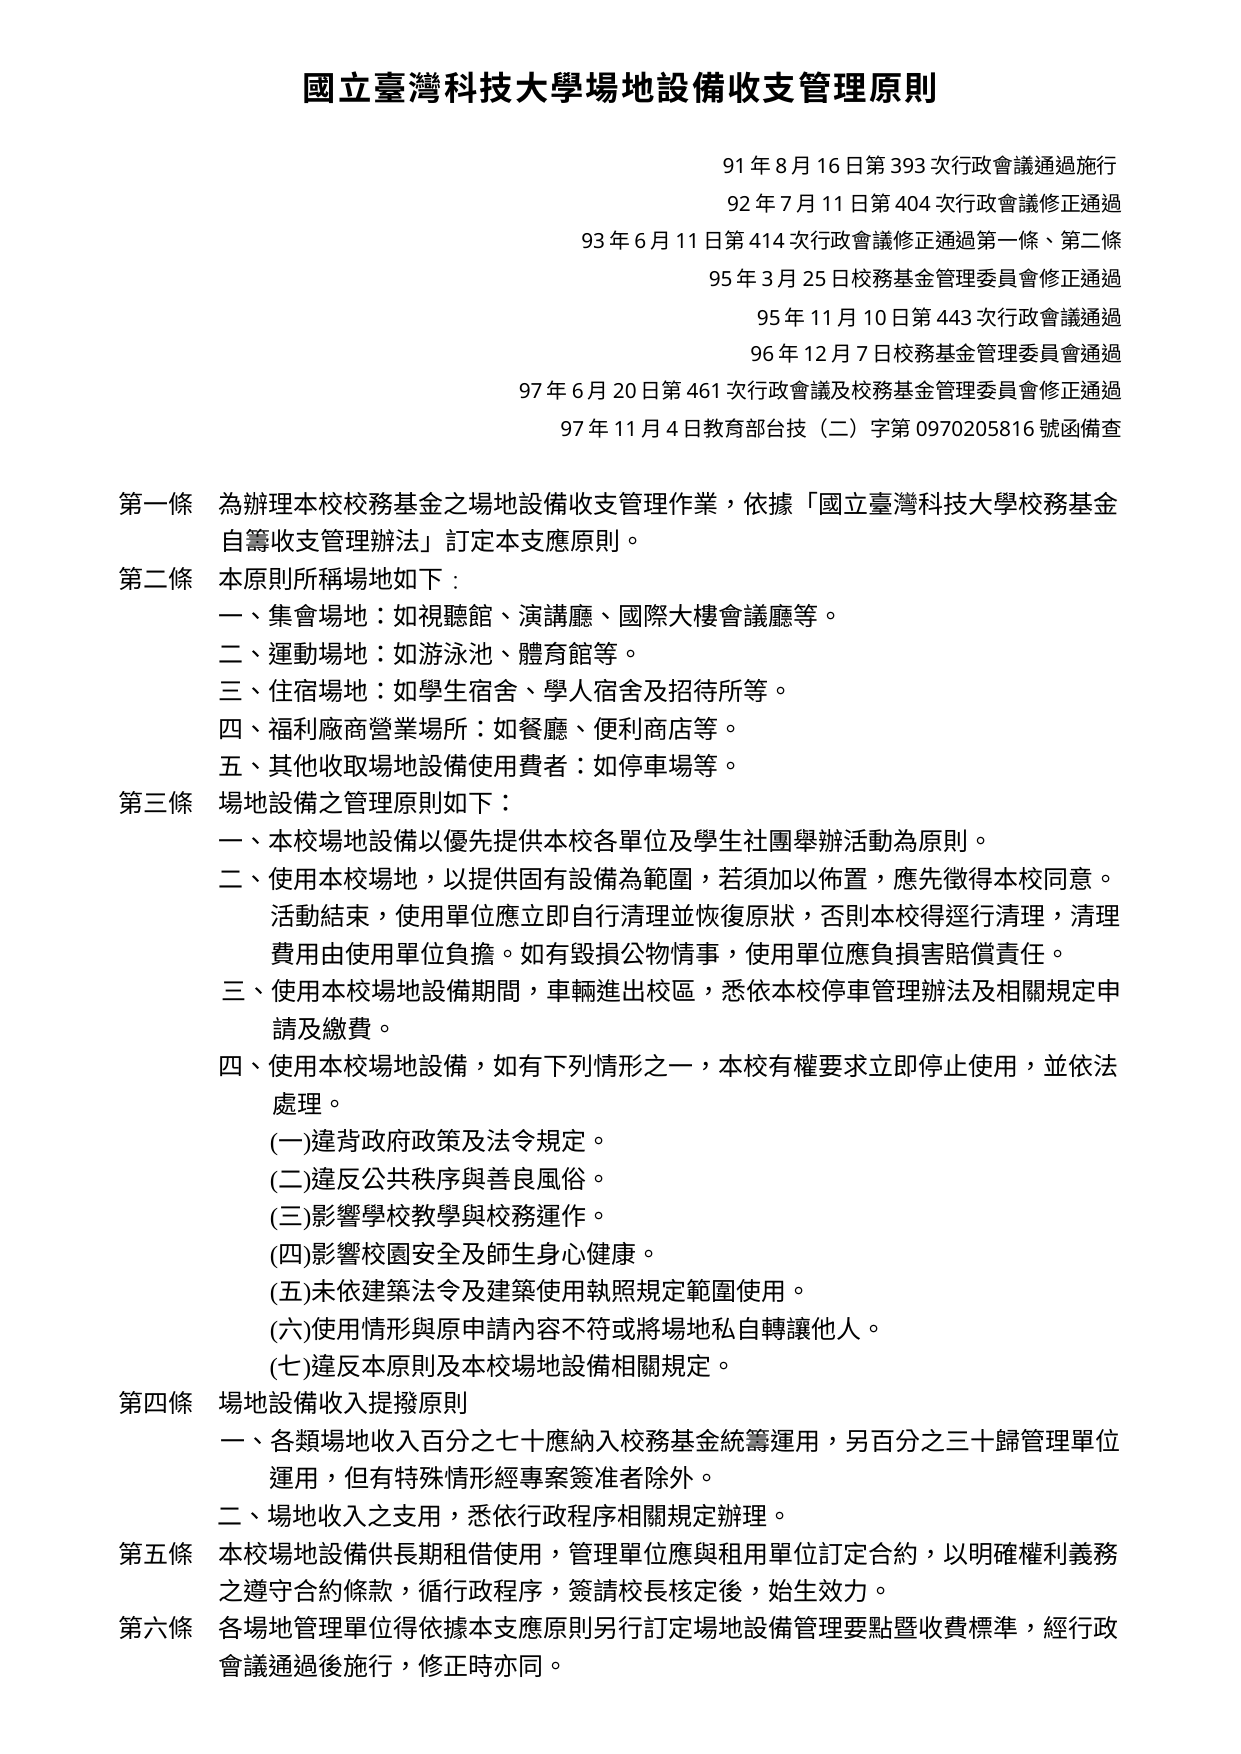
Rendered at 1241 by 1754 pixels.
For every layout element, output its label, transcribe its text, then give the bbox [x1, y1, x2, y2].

text 四、使用本校場地設備，如有下列情形之一，本校有權要求立即停止使用，並依法處理。 [219, 1046, 1122, 1121]
text 97年6月20日第461次行政會議及校務基金管理委員會修正通過 [118, 371, 1122, 408]
text (三)影響學校教學與校務運作。 [177, 1196, 1127, 1233]
text 五、其他收取場地設備使用費者：如停車場等。 [219, 746, 1122, 783]
text 二、運動場地：如游泳池、體育館等。 [219, 633, 1122, 671]
text 96年12月7日校務基金管理委員會通過 [118, 333, 1122, 371]
text 三、住宿場地：如學生宿舍、學人宿舍及招待所等。 [219, 671, 1122, 708]
text (二)違反公共秩序與善良風俗。 [118, 1158, 1122, 1196]
text 第四條 場地設備收入提撥原則 [118, 1383, 1122, 1421]
text 二、場地收入之支用，悉依行政程序相關規定辦理。 [217, 1496, 1122, 1533]
text 三、使用本校場地設備期間，車輛進出校區，悉依本校停車管理辦法及相關規定申請及繳費。 [222, 971, 1122, 1046]
text 一、集會場地：如視聽館、演講廳、國際大樓會議廳等。 [219, 596, 1122, 633]
text 第五條 本校場地設備供長期租借使用，管理單位應與租用單位訂定合約，以明確權利義務之遵守合約條款，循行政程序，簽請校長核定後，始生效力。 [118, 1533, 1122, 1608]
text 95年11月10日第443次行政會議通過 [118, 296, 1122, 333]
text 95年3月25日校務基金管理委員會修正通過 [118, 258, 1122, 296]
text 97年11月4日教育部台技（二）字第0970205816號函備查 [118, 408, 1122, 446]
text 第二條 本原則所稱場地如下﹕ [118, 558, 1122, 596]
text 一、各類場地收入百分之七十應納入校務基金統籌運用，另百分之三十歸管理單位運用，但有特殊情形經專案簽准者除外。 [220, 1421, 1122, 1496]
text 92年7月11日第404次行政會議修正通過 [118, 183, 1122, 221]
text 第三條 場地設備之管理原則如下： [118, 783, 1122, 821]
text (七)違反本原則及本校場地設備相關規定。 [177, 1346, 1127, 1383]
text 二、使用本校場地，以提供固有設備為範圍，若須加以佈置，應先徵得本校同意。活動結束，使用單位應立即自行清理並恢復原狀，否則本校得逕行清理，清理費用由使用單位負擔。如有毀損公物情事，使用單位應負損害賠償責任。 [219, 858, 1122, 971]
text 93年6月11日第414次行政會議修正通過第一條、第二條 [118, 221, 1122, 258]
text (四)影響校園安全及師生身心健康。 [177, 1233, 1127, 1271]
text 第一條 為辦理本校校務基金之場地設備收支管理作業，依據「國立臺灣科技大學校務基金自籌收支管理辦法」訂定本支應原則。 [118, 483, 1122, 558]
text (五)未依建築法令及建築使用執照規定範圍使用。 [177, 1271, 1127, 1308]
text 91年8月16日第393次行政會議通過施行 [118, 146, 1122, 183]
text 四、福利廠商營業場所：如餐廳、便利商店等。 [219, 708, 1122, 746]
text (一)違背政府政策及法令規定。 [118, 1121, 1125, 1158]
text 第六條 各場地管理單位得依據本支應原則另行訂定場地設備管理要點暨收費標準，經行政會議通過後施行，修正時亦同。 [118, 1608, 1122, 1683]
text (六)使用情形與原申請內容不符或將場地私自轉讓他人。 [177, 1308, 1127, 1346]
text 國立臺灣科技大學場地設備收支管理原則 [118, 71, 1122, 108]
text 一、本校場地設備以優先提供本校各單位及學生社團舉辦活動為原則。 [218, 821, 1122, 858]
